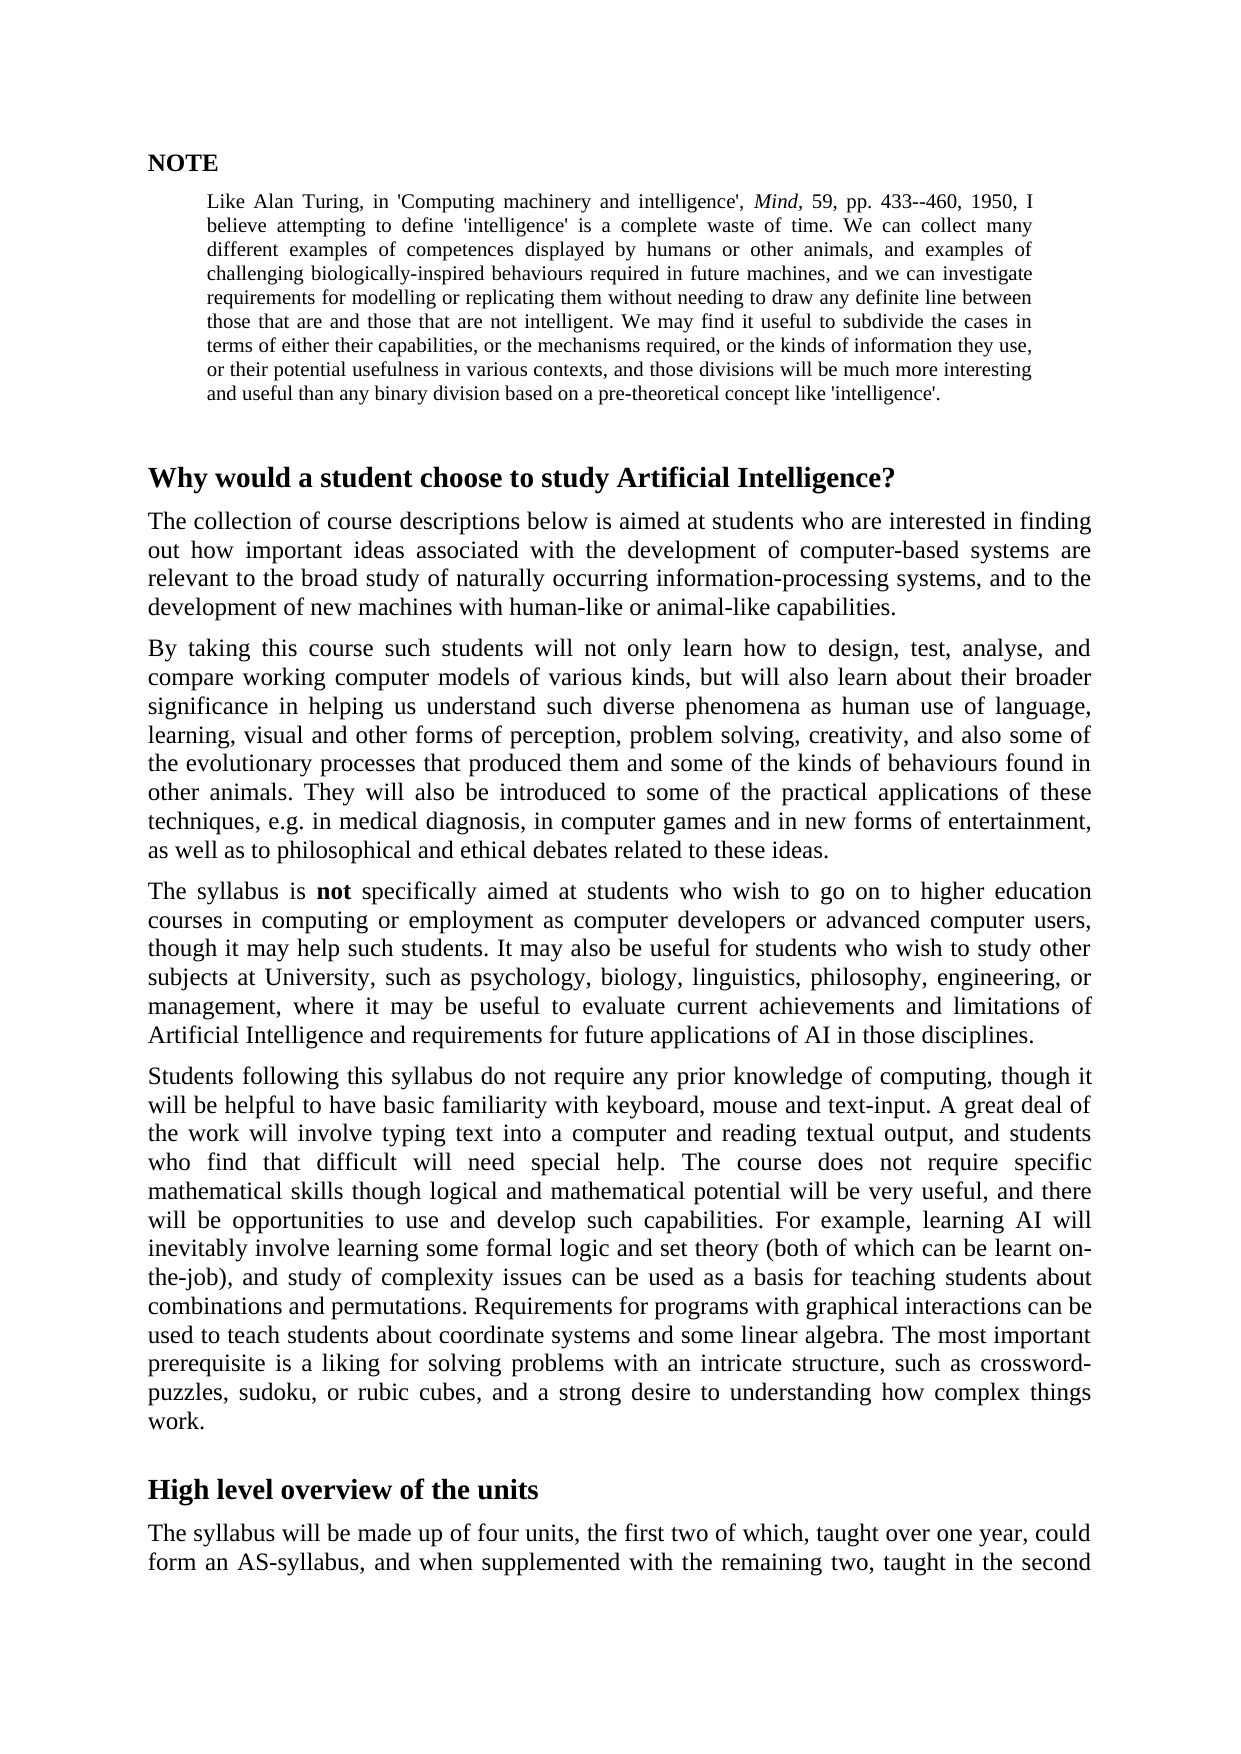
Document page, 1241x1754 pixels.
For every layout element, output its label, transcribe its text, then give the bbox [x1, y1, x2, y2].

text By taking this course such students will not only learn how to design, test, analyse, and compare working computer models of various kinds, but will also learn about their broader significance in helping us understand such diverse phenomena as human use of language, learning, visual and other forms of perception, problem solving, creativity, and also some of the evolutionary processes that produced them and some of the kinds of behaviours found in other animals. They will also be introduced to some of the practical applications of these techniques, e.g. in medical diagnosis, in computer games and in new forms of entertainment, as well as to philosophical and ethical debates related to these ideas. [148, 633, 1093, 863]
subtitle High level overview of the units [148, 1472, 1093, 1506]
text The syllabus is not specifically aimed at students who wish to go on to higher education courses in computing or employment as computer developers or advanced computer users, though it may help such students. It may also be useful for students who wish to study other subjects at University, such as psychology, biology, linguistics, philosophy, engineering, or management, where it may be useful to evaluate current achievements and limitations of Artificial Intelligence and requirements for future applications of AI in those disciplines. [148, 876, 1093, 1048]
text The syllabus will be made up of four units, the first two of which, taught over one year, could form an AS-syllabus, and when supplemented with the remaining two, taught in the second [148, 1518, 1093, 1576]
text Students following this syllabus do not require any prior knowledge of computing, though it will be helpful to have basic familiarity with keyboard, mouse and text-input. A great deal of the work will involve typing text into a computer and reading textual output, and students who find that difficult will need special help. The course does not require specific mathematical skills though logical and mathematical potential will be very useful, and there will be opportunities to use and develop such capabilities. For example, learning AI will inevitably involve learning some formal logic and set theory (both of which can be learnt on-the-job), and study of complexity issues can be used as a basis for teaching students about combinations and permutations. Requirements for programs with graphical interactions can be used to teach students about coordinate systems and some linear algebra. The most important prerequisite is a liking for solving problems with an intricate structure, such as crossword-puzzles, sudoku, or rubic cubes, and a strong desire to understanding how complex things work. [148, 1061, 1093, 1435]
subtitle Why would a student choose to study Artificial Intelligence? [148, 460, 1093, 493]
text Like Alan Turing, in 'Computing machinery and intelligence', Mind, 59, pp. 433--460, 1950, I believe attempting to define 'intelligence' is a complete waste of time. We can collect many different examples of competences displayed by humans or other animals, and examples of challenging biologically-inspired behaviours required in future machines, and we can investigate requirements for modelling or replicating them without needing to draw any definite line between those that are and those that are not intelligent. We may find it useful to subdivide the cases in terms of either their capabilities, or the mechanisms required, or the kinds of information they use, or their potential usefulness in various contexts, and those divisions will be much more interesting and useful than any binary division based on a pre-theoretical concept like 'intelligence'. [207, 189, 1033, 405]
text The collection of course descriptions below is aimed at students who are interested in finding out how important ideas associated with the development of computer-based systems are relevant to the broad study of naturally occurring information-processing systems, and to the development of new machines with human-like or animal-like capabilities. [148, 506, 1093, 621]
text NOTE [148, 148, 1093, 176]
